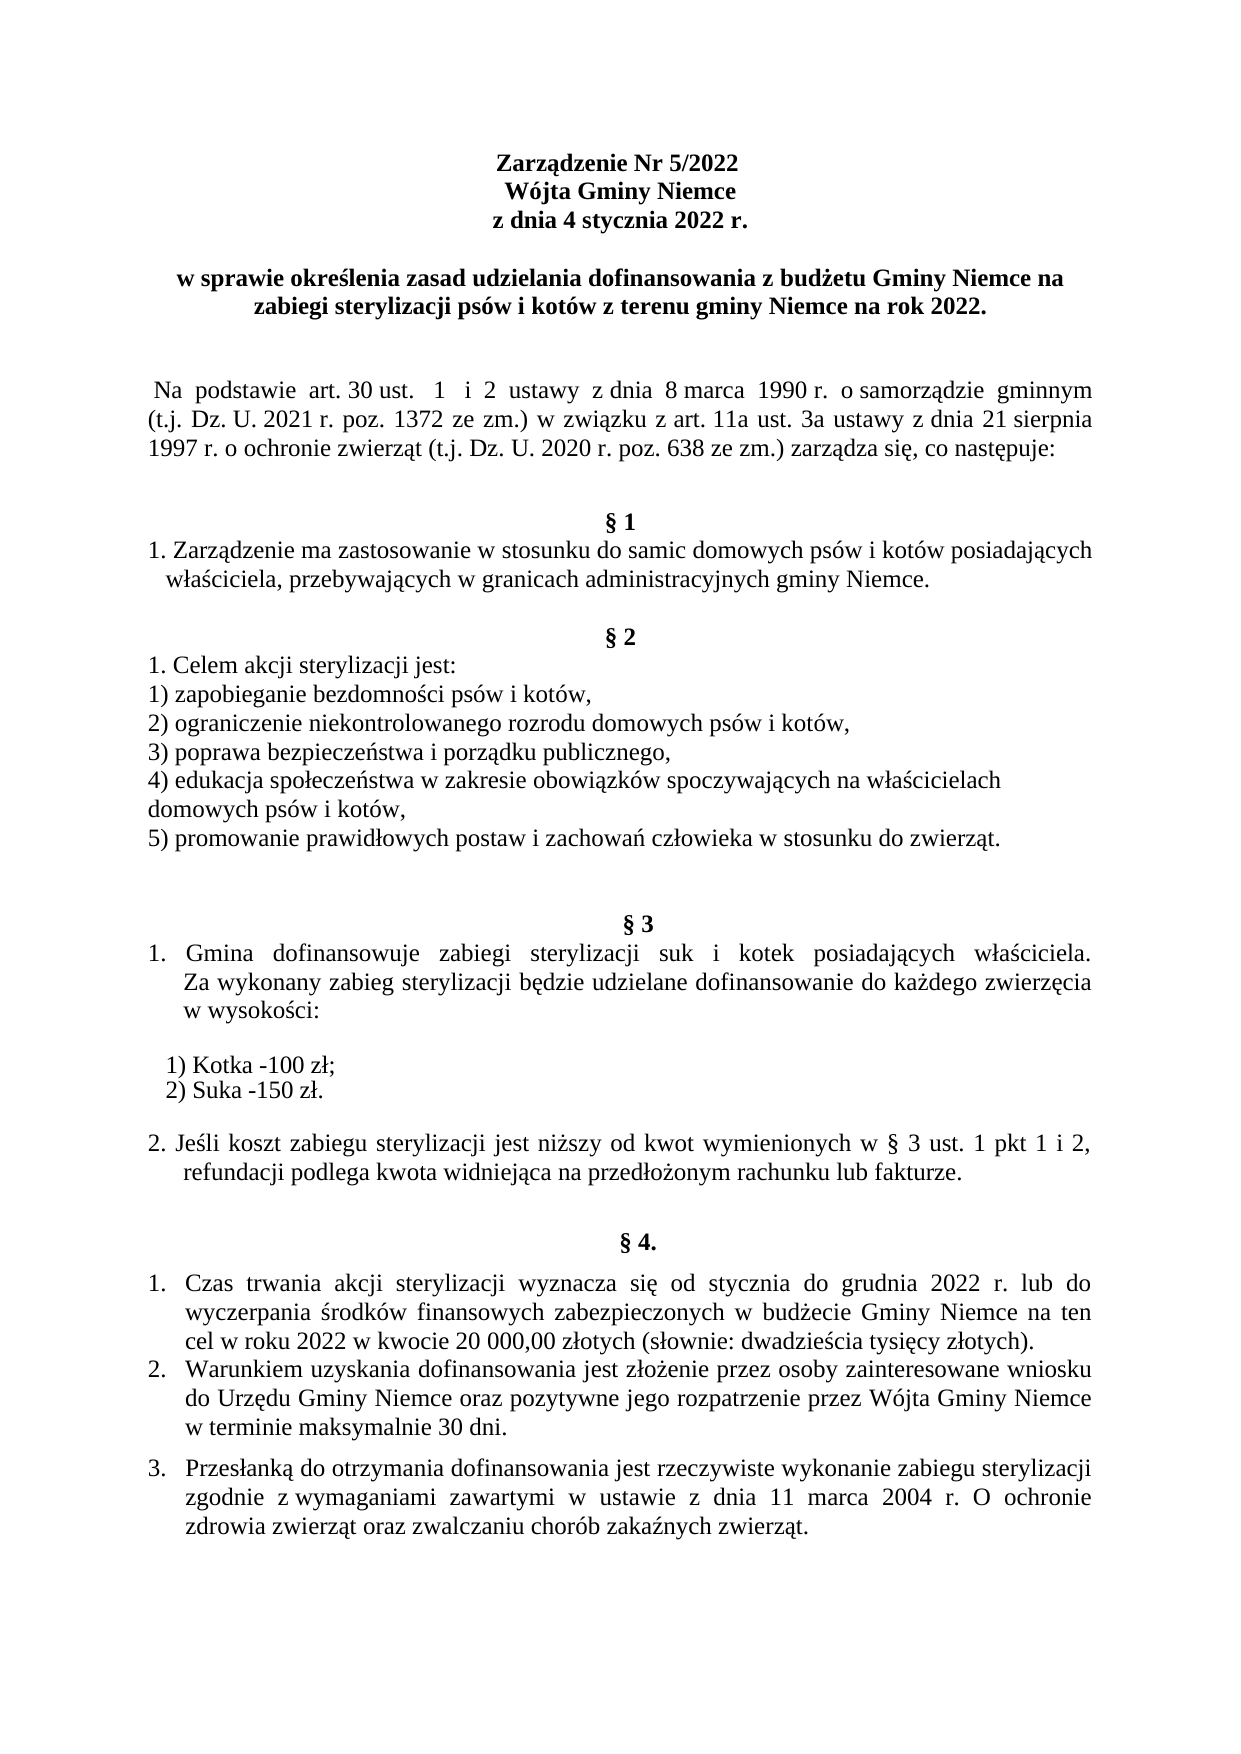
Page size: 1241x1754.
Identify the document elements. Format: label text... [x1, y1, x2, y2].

list Czas trwania akcji sterylizacji wyznacza się od stycznia do grudnia 2022 r. lub do wyczerpania środków finansowych zabezpieczonych w budżecie Gminy Niemce na ten cel w roku 2022 w kwocie 20 000,00 złotych (słownie: dwadzieścia tysięcy złotych). [148, 1268, 1093, 1354]
text domowych psów i kotów, [148, 794, 1093, 823]
text 2) Suka -150 zł. [165, 1078, 1075, 1103]
text 1) zapobieganie bezdomności psów i kotów, [148, 679, 1093, 708]
text 2. Jeśli koszt zabiegu sterylizacji jest niższy od kwot wymienionych w § 3 ust. 1 pkt 1 i 2, refundacji podlega kwota widniejąca na przedłożonym rachunku lub fakturze. [148, 1128, 1093, 1186]
text 4) edukacja społeczeństwa w zakresie obowiązków spoczywających na właścicielach [148, 766, 1093, 794]
text 5) promowanie prawidłowych postaw i zachowań człowieka w stosunku do zwierząt. [148, 823, 1093, 852]
text § 2 [148, 622, 1093, 651]
text 1. Zarządzenie ma zastosowanie w stosunku do samic domowych psów i kotów posiadających właściciela, przebywających w granicach administracyjnych gminy Niemce. [148, 536, 1093, 593]
text 2) ograniczenie niekontrolowanego rozrodu domowych psów i kotów, [148, 708, 1093, 737]
text § 4. [148, 1227, 1093, 1256]
text Na podstawie art. 30 ust. 1 i 2 ustawy z dnia 8 marca 1990 r. o samorządzie gminnym (t.j. Dz. U. 2021 r. poz. 1372 ze zm.) w związku z art. 11a ust. 3a ustawy z dnia 21 sierpnia 1997 r. o ochronie zwierząt (t.j. Dz. U. 2020 r. poz. 638 ze zm.) zarządza się, co następuje: [148, 375, 1093, 461]
text z dnia 4 stycznia 2022 r. [148, 205, 1093, 234]
list Przesłanką do otrzymania dofinansowania jest rzeczywiste wykonanie zabiegu sterylizacji zgodnie z wymaganiami zawartymi w ustawie z dnia 11 marca 2004 r. O ochronie zdrowia zwierząt oraz zwalczaniu chorób zakaźnych zwierząt. [148, 1453, 1093, 1539]
text Zarządzenie Nr 5/2022 [148, 148, 1093, 176]
list Warunkiem uzyskania dofinansowania jest złożenie przez osoby zainteresowane wniosku do Urzędu Gminy Niemce oraz pozytywne jego rozpatrzenie przez Wójta Gminy Niemce w terminie maksymalnie 30 dni. [148, 1354, 1093, 1441]
text 3) poprawa bezpieczeństwa i porządku publicznego, [148, 737, 1093, 766]
text 1. Celem akcji sterylizacji jest: [148, 651, 1093, 679]
text 1. Gmina dofinansowuje zabiegi sterylizacji suk i kotek posiadających właściciela. Za wykonany zabieg sterylizacji będzie udzielane dofinansowanie do każdego zwierzęcia w wysokości: [148, 938, 1093, 1024]
text Wójta Gminy Niemce [148, 176, 1093, 205]
text w sprawie określenia zasad udzielania dofinansowania z budżetu Gminy Niemce na zabiegi sterylizacji psów i kotów z terenu gminy Niemce na rok 2022. [148, 263, 1093, 320]
text § 3 [148, 909, 1093, 938]
text 1) Kotka -100 zł; [165, 1053, 1075, 1078]
text § 1 [148, 507, 1093, 536]
